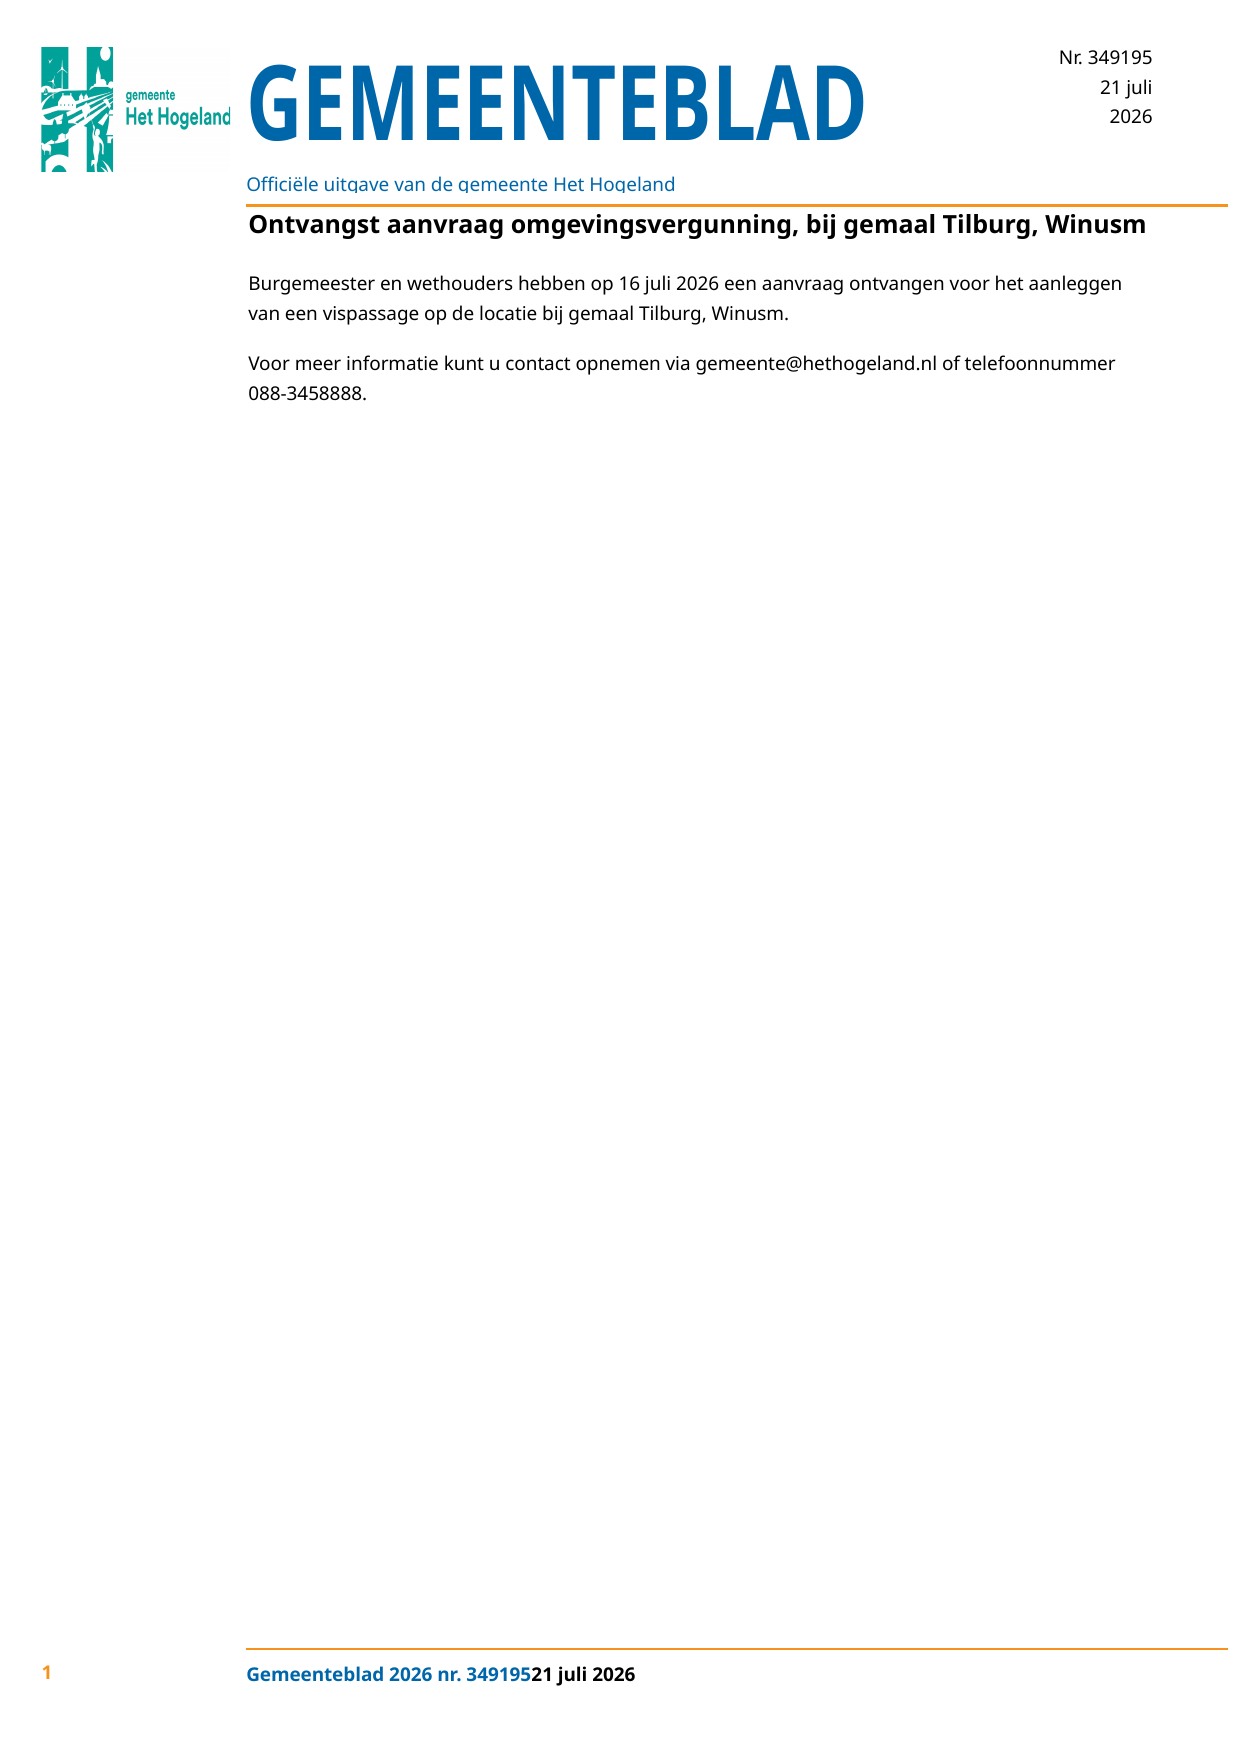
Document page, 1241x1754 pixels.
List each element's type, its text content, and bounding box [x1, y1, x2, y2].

text Voor meer informatie kunt u contact opnemen via gemeente@hethogeland.nl of telefoonnummer 088-3458888. [248, 350, 1152, 406]
picture [41, 47, 231, 172]
text Burgemeester en wethouders hebben op 16 juli 2026 een aanvraag ontvangen voor het aanleggen van een vispassage op de locatie bij gemaal Tilburg, Winusm. [248, 270, 1152, 326]
text Ontvangst aanvraag omgevingsvergunning, bij gemaal Tilburg, Winusm [248, 207, 1152, 241]
